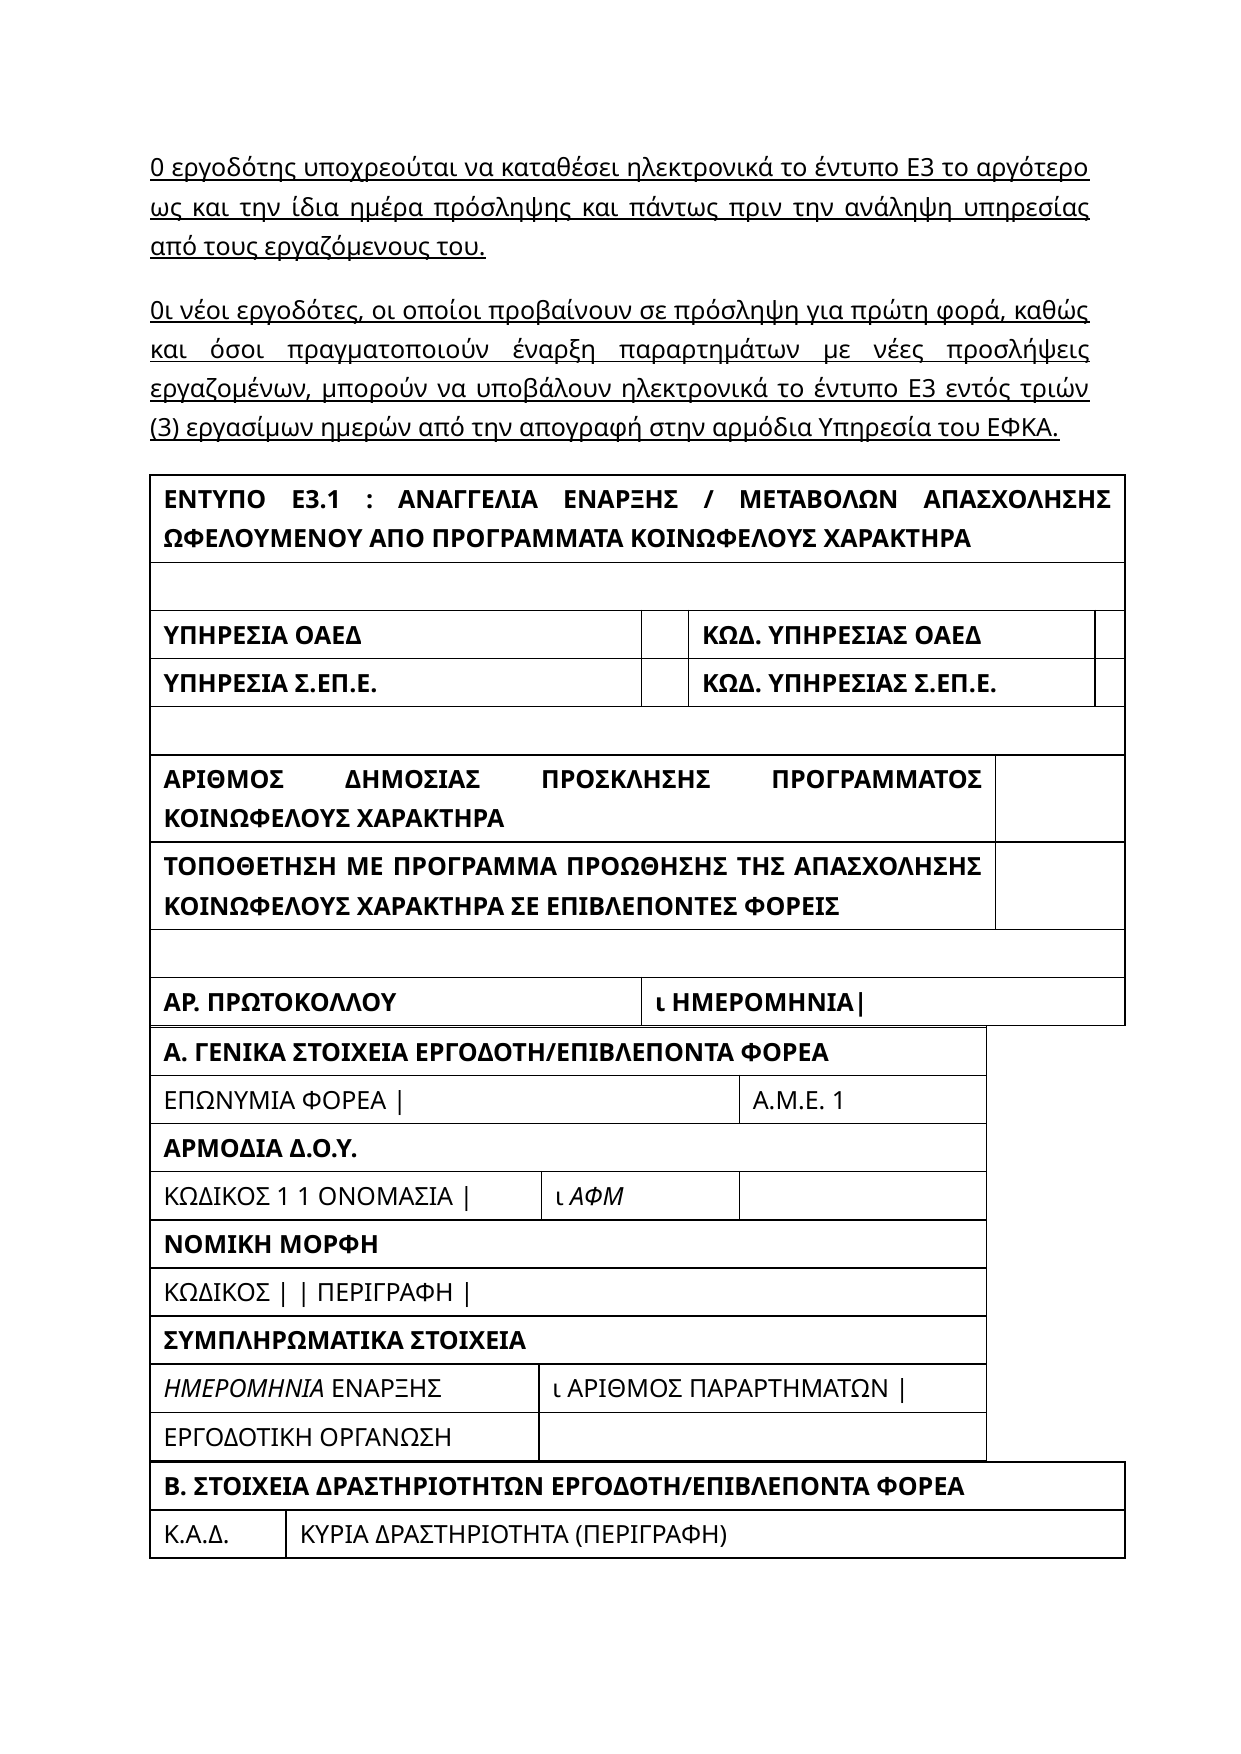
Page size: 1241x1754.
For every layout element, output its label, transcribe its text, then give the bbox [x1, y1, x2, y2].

text (3) εργασίμων ημερών από την απογραφή στην αρμόδια Υπηρεσία του ΕΦΚΑ. [150, 402, 1090, 444]
table_cell ΚΩΔΙΚΟΣ | | ΠΕΡΙΓΡΑΦΗ | [151, 1269, 986, 1315]
table_cell ΥΠΗΡΕΣΙΑ Σ.ΕΠ.Ε. [151, 659, 641, 706]
table_cell [151, 930, 1124, 977]
table_header Β. ΣΤΟΙΧΕΙΑ ΔΡΑΣΤΗΡΙΟΤΗΤΩΝ ΕΡΓΟΔΟΤΗ/ΕΠΙΒΛΕΠΟΝΤΑ ΦΟΡΕΑ [151, 1463, 1124, 1509]
table_cell [151, 563, 1124, 609]
table_cell [1096, 611, 1124, 658]
text 0 εργοδότης υποχρεούται να καταθέσει ηλεκτρονικά το έντυπο E3 το αργότερο [150, 150, 1090, 179]
table_cell [642, 611, 688, 658]
table_cell ΚΩΔ. ΥΠΗΡΕΣΙΑΣ ΟΑΕΔ [689, 611, 1094, 658]
table_cell ΑΡΜΟΔΙΑ Δ.Ο.Υ. [151, 1124, 986, 1171]
table_cell ΚΩΔ. ΥΠΗΡΕΣΙΑΣ Σ.ΕΠ.Ε. [689, 659, 1094, 706]
table_cell ι ΗΜΕΡΟΜΗΝΙΑ| [642, 978, 1124, 1025]
table_cell ΗΜΕΡΟΜΗΝΙΑ ΕΝΑΡΞΗΣ [151, 1365, 538, 1411]
text εργαζομένων, μπορούν να υποβάλουν ηλεκτρονικά το έντυπο E3 εντός τριών [150, 362, 1090, 400]
table_cell ΕΡΓΟΔΟΤΙΚΗ ΟΡΓΑΝΩΣΗ [151, 1413, 538, 1459]
table_cell ΚΥΡΙΑ ΔΡΑΣΤΗΡΙΟΤΗΤΑ (ΠΕΡΙΓΡΑΦΗ) [287, 1511, 1124, 1557]
table_cell ι ΑΦΜ [542, 1172, 739, 1219]
text από τους εργαζόμενους του. [150, 220, 1090, 262]
table_cell [740, 1172, 986, 1219]
table_cell [151, 707, 1124, 754]
text και όσοι πραγματοποιούν έναρξη παραρτημάτων με νέες προσλήψεις [150, 323, 1090, 361]
table_cell Α.Μ.Ε. 1 [740, 1076, 986, 1123]
table_cell ι ΑΡΙΘΜΟΣ ΠΑΡΑΡΤΗΜΑΤΩΝ | [540, 1365, 986, 1411]
table_cell ΚΩΔΙΚΟΣ 1 1 ΟΝΟΜΑΣΙΑ | [151, 1172, 541, 1219]
table_cell ΤΟΠΟΘΕΤΗΣΗ ΜΕ ΠΡΟΓΡΑΜΜΑ ΠΡΟΩΘΗΣΗΣ ΤΗΣ ΑΠΑΣΧΟΛΗΣΗΣ ΚΟΙΝΩΦΕΛΟΥΣ ΧΑΡΑΚΤΗΡΑ ΣΕ ΕΠΙΒΛΕΠΟΝΤΕΣ ΦΟΡΕΙΣ [151, 843, 995, 928]
table_cell [642, 659, 688, 706]
table_cell ΥΠΗΡΕΣΙΑ ΟΑΕΔ [151, 611, 641, 658]
table_cell ΕΠΩΝΥΜΙΑ ΦΟΡΕΑ | [151, 1076, 739, 1123]
table_cell [996, 843, 1124, 928]
table_cell [1096, 659, 1124, 706]
table_cell Κ.Α.Δ. [151, 1511, 285, 1557]
table_header ΕΝΤΥΠΟ E3.1 : ΑΝΑΓΓΕΛΙΑ ΕΝΑΡΞΗΣ / ΜΕΤΑΒΟΛΩΝ ΑΠΑΣΧΟΛΗΣΗΣ ΩΦΕΛΟΥΜΕΝΟΥ ΑΠΟ ΠΡΟΓΡΑΜΜΑΤΑ ΚΟΙΝΩΦΕΛΟΥΣ ΧΑΡΑΚΤΗΡΑ [151, 476, 1124, 561]
table_header Α. ΓΕΝΙΚΑ ΣΤΟΙΧΕΙΑ ΕΡΓΟΔΟΤΗ/ΕΠΙΒΛΕΠΟΝΤΑ ΦΟΡΕΑ [151, 1028, 986, 1074]
text 0ι νέοι εργοδότες, οι οποίοι προβαίνουν σε πρόσληψη για πρώτη φορά, καθώς [150, 292, 1090, 321]
table_cell ΝΟΜΙΚΗ ΜΟΡΦΗ [151, 1221, 986, 1267]
table_cell ΑΡ. ΠΡΩΤΟΚΟΛΛΟΥ [151, 978, 641, 1025]
table_cell [540, 1413, 986, 1459]
table_cell ΣΥΜΠΛΗΡΩΜΑΤΙΚΑ ΣΤΟΙΧΕΙΑ [151, 1317, 986, 1363]
table_cell ΑΡΙΘΜΟΣ ΔΗΜΟΣΙΑΣ ΠΡΟΣΚΛΗΣΗΣ ΠΡΟΓΡΑΜΜΑΤΟΣ ΚΟΙΝΩΦΕΛΟΥΣ ΧΑΡΑΚΤΗΡΑ [151, 756, 995, 841]
table_cell [996, 756, 1124, 841]
text ως και την ίδια ημέρα πρόσληψης και πάντως πριν την ανάληψη υπηρεσίας [150, 181, 1090, 218]
